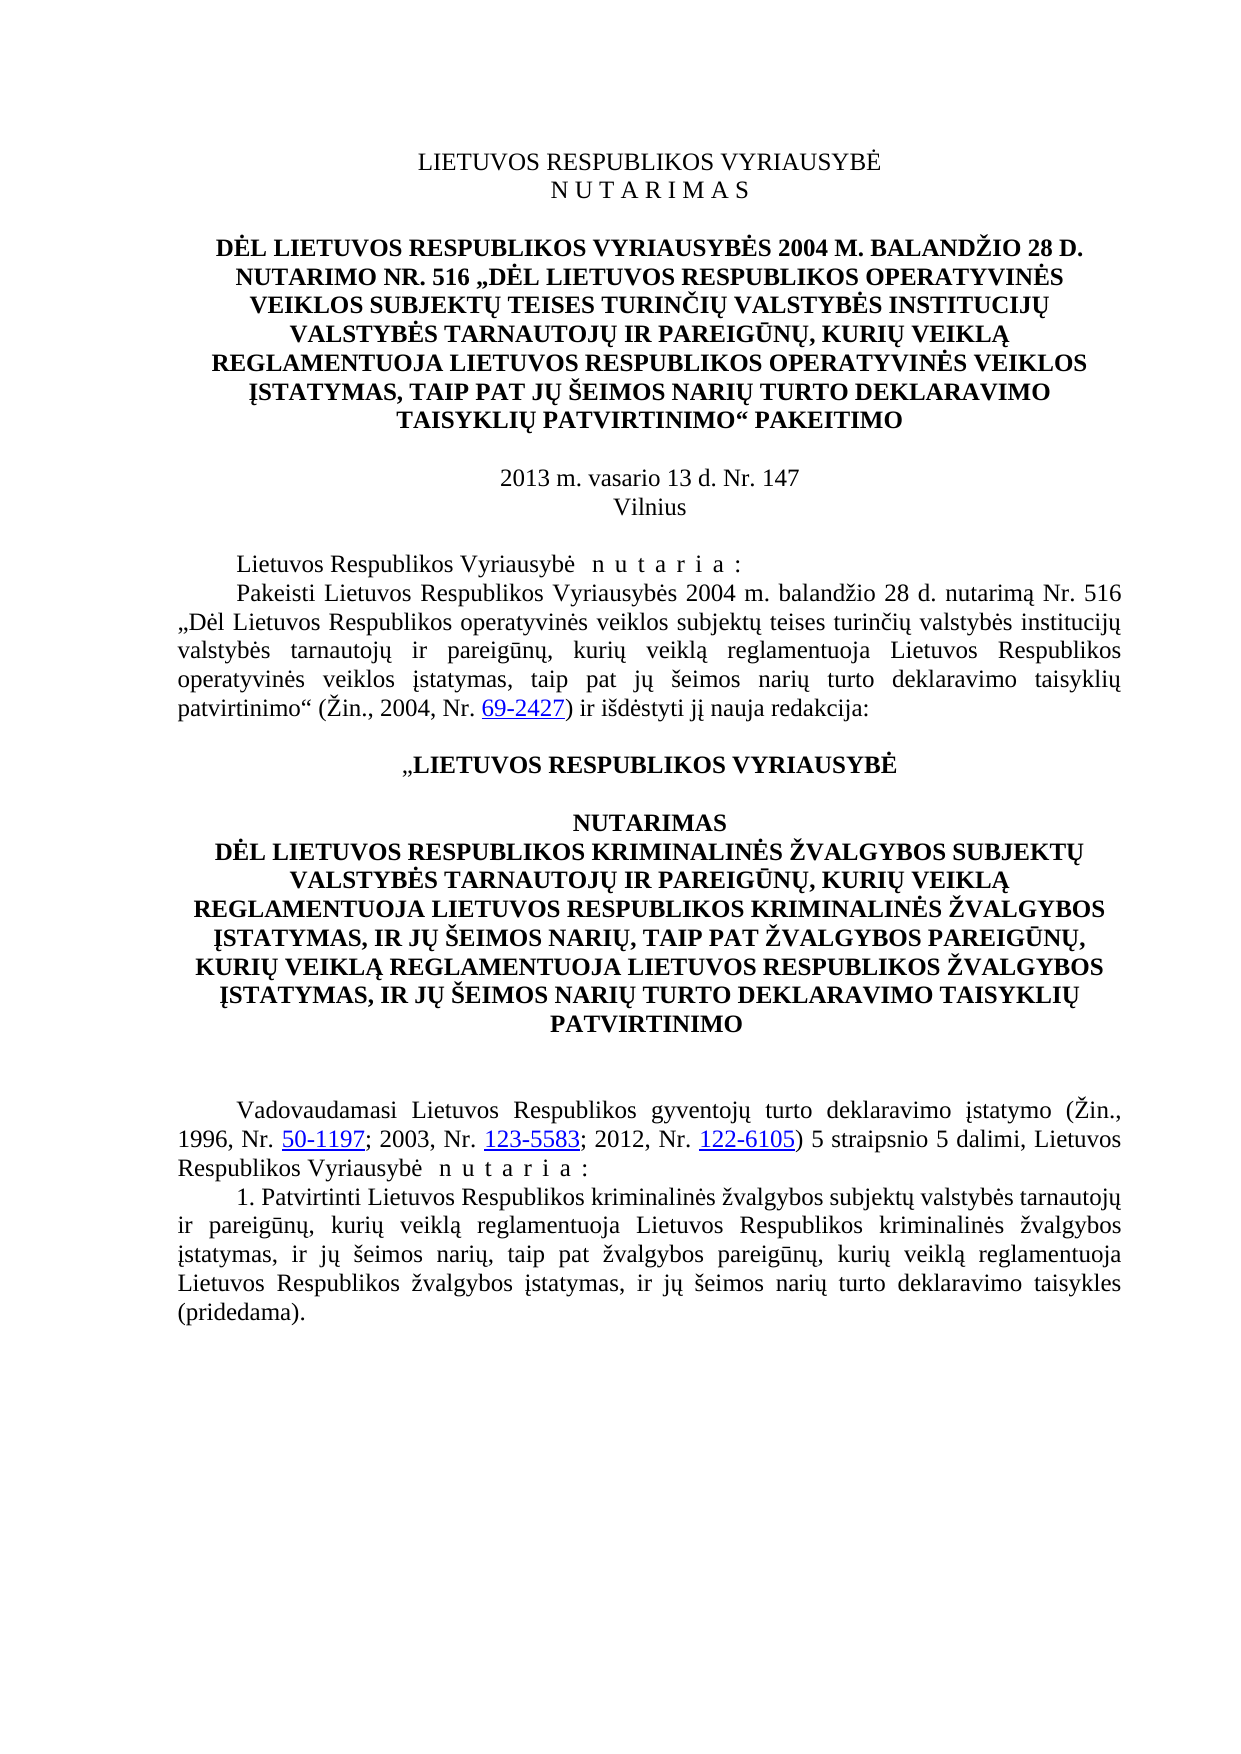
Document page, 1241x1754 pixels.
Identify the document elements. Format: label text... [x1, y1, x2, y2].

text Lietuvos Respublikos Vyriausybė [177, 147, 1122, 176]
text Pakeisti Lietuvos Respublikos Vyriausybės 2004 m. balandžio 28 d. nutarimą Nr. 516 „Dėl Lietuvos Respublikos operatyvinės veiklos subjektų teises turinčių valstybės institucijų valstybės tarnautojų ir pareigūnų, kurių veiklą reglamentuoja Lietuvos Respublikos operatyvinės veiklos įstatymas, taip pat jų šeimos narių turto deklaravimo taisyklių patvirtinimo“ (Žin., 2004, Nr. 69-2427) ir išdėstyti jį nauja redakcija: [177, 578, 1122, 722]
text DĖL LIETUVOS RESPUBLIKOS KRIMINALINĖS ŽVALGYBOS SUBJEKTŲ VALSTYBĖS TARNAUTOJŲ IR PAREIGŪNŲ, KURIŲ VEIKLĄ REGLAMENTUOJA LIETUVOS RESPUBLIKOS KRIMINALINĖS ŽVALGYBOS ĮSTATYMAS, IR JŲ ŠEIMOS NARIŲ, TAIP PAT ŽVALGYBOS PAREIGŪNŲ, KURIŲ VEIKLĄ REGLAMENTUOJA LIETUVOS RESPUBLIKOS ŽVALGYBOS ĮSTATYMAS, IR JŲ ŠEIMOS NARIŲ TURTO DEKLARAVIMO TAISYKLIŲ PATVIRTINIMO [177, 837, 1122, 1038]
text 2013 m. vasario 13 d. Nr. 147 [177, 463, 1122, 492]
text „LIETUVOS RESPUBLIKOS VYRIAUSYBĖ [177, 751, 1122, 779]
text Dėl LIETUVOS RESPUBLIKOS VYRIAUSYBĖS 2004 M. BALANDŽIO 28 D. NUTARIMO NR. 516 „DĖL LIETUVOS RESPUBLIKOS OPERATYVINĖS VEIKLOS SUBJEKTŲ TEISES TURINČIŲ VALSTYBĖS INSTITUCIJŲ VALSTYBĖS TARNAUTOJŲ IR PAREIGŪNŲ, KURIŲ VEIKLĄ REGLAMENTUOJA LIETUVOS RESPUBLIKOS OPERATYVINĖS VEIKLOS ĮSTATYMAS, TAIP PAT JŲ ŠEIMOS NARIŲ TURTO DEKLARAVIMO TAISYKLIŲ PATVIRTINIMO“ PAKEITIMO [177, 233, 1122, 434]
text NUTARIMAS [177, 176, 1122, 204]
text Lietuvos Respublikos Vyriausybė nutaria: [177, 549, 1122, 578]
text NUTARIMAS [177, 808, 1122, 837]
text Vilnius [177, 492, 1122, 521]
text Vadovaudamasi Lietuvos Respublikos gyventojų turto deklaravimo įstatymo (Žin., 1996, Nr. 50-1197; 2003, Nr. 123-5583; 2012, Nr. 122-6105) 5 straipsnio 5 dalimi, Lietuvos Respublikos Vyriausybė nutaria: [177, 1096, 1122, 1182]
text 1. Patvirtinti Lietuvos Respublikos kriminalinės žvalgybos subjektų valstybės tarnautojų ir pareigūnų, kurių veiklą reglamentuoja Lietuvos Respublikos kriminalinės žvalgybos įstatymas, ir jų šeimos narių, taip pat žvalgybos pareigūnų, kurių veiklą reglamentuoja Lietuvos Respublikos žvalgybos įstatymas, ir jų šeimos narių turto deklaravimo taisykles (pridedama). [177, 1182, 1122, 1326]
